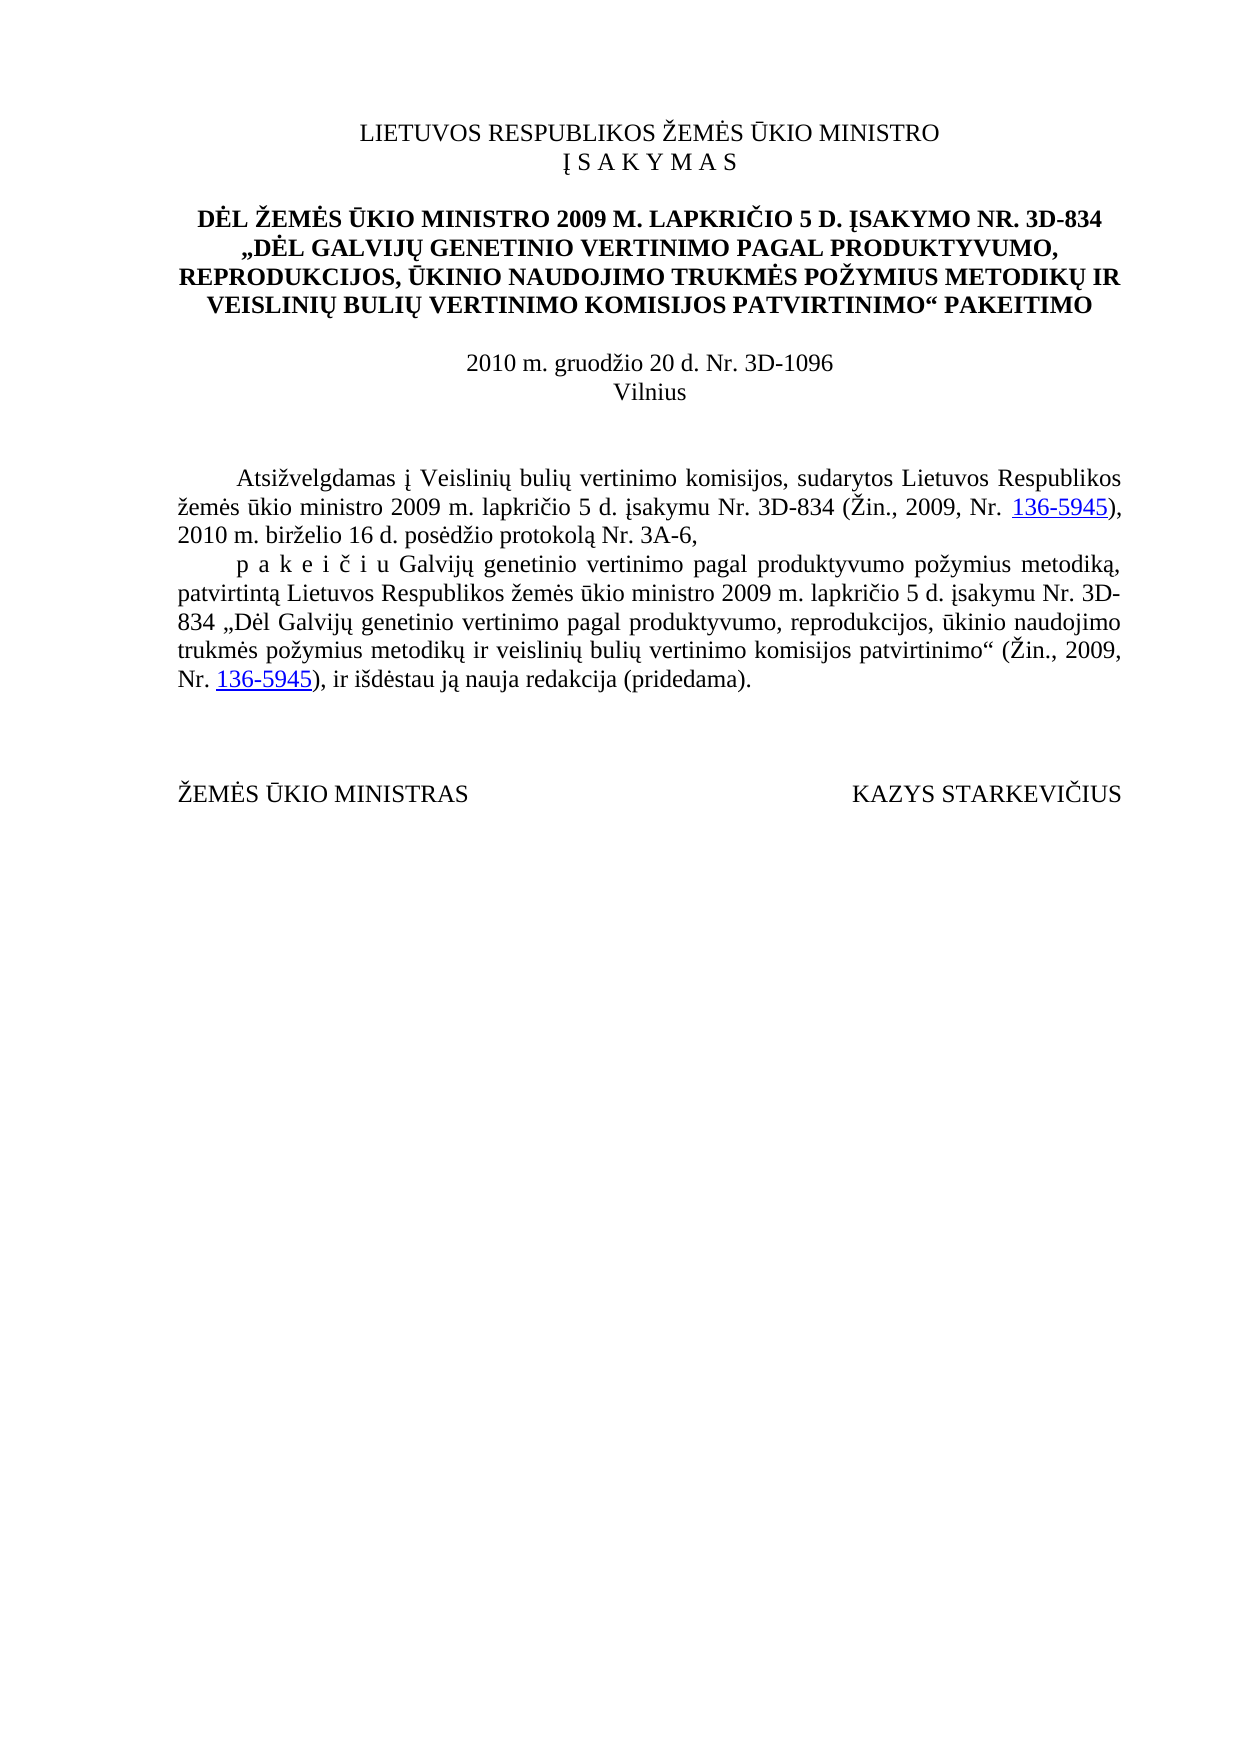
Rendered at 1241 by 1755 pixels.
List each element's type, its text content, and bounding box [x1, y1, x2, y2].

text p a k e i č i u Galvijų genetinio vertinimo pagal produktyvumo požymius metodiką, patvirtintą Lietuvos Respublikos žemės ūkio ministro 2009 m. lapkričio 5 d. įsakymu Nr. 3D-834 „Dėl Galvijų genetinio vertinimo pagal produktyvumo, reprodukcijos, ūkinio naudojimo trukmės požymius metodikų ir veislinių bulių vertinimo komisijos patvirtinimo“ (Žin., 2009, Nr. 136-5945), ir išdėstau ją nauja redakcija (pridedama). [177, 549, 1122, 693]
text Žemės ūkio ministras Kazys Starkevičius [177, 779, 1122, 808]
text Atsižvelgdamas į Veislinių bulių vertinimo komisijos, sudarytos Lietuvos Respublikos žemės ūkio ministro 2009 m. lapkričio 5 d. įsakymu Nr. 3D-834 (Žin., 2009, Nr. 136-5945), 2010 m. birželio 16 d. posėdžio protokolą Nr. 3A-6, [177, 463, 1122, 549]
text 2010 m. gruodžio 20 d. Nr. 3D-1096 [177, 348, 1122, 377]
text Vilnius [177, 377, 1122, 406]
text DĖL ŽEMĖS ŪKIO MINISTRO 2009 M. LAPKRIČIO 5 D. ĮSAKYMO Nr. 3D-834 „DĖL GALVIJŲ GENETINIO VERTINIMO PAGAL PRODUKTYVUMO, REPRODUKCIJOS, ŪKINIO NAUDOJIMO TRUKMĖS POŽYMIUS METODIKŲ IR VEISLINIŲ BULIŲ VERTINIMO KOMISIJOS PATVIRTINIMO“ PAKEITIMO [177, 204, 1122, 319]
text LIETUVOS RESPUBLIKOS ŽEMĖS ŪKIO MINISTRO [177, 118, 1122, 147]
text Į S A K Y M A S [177, 147, 1122, 176]
